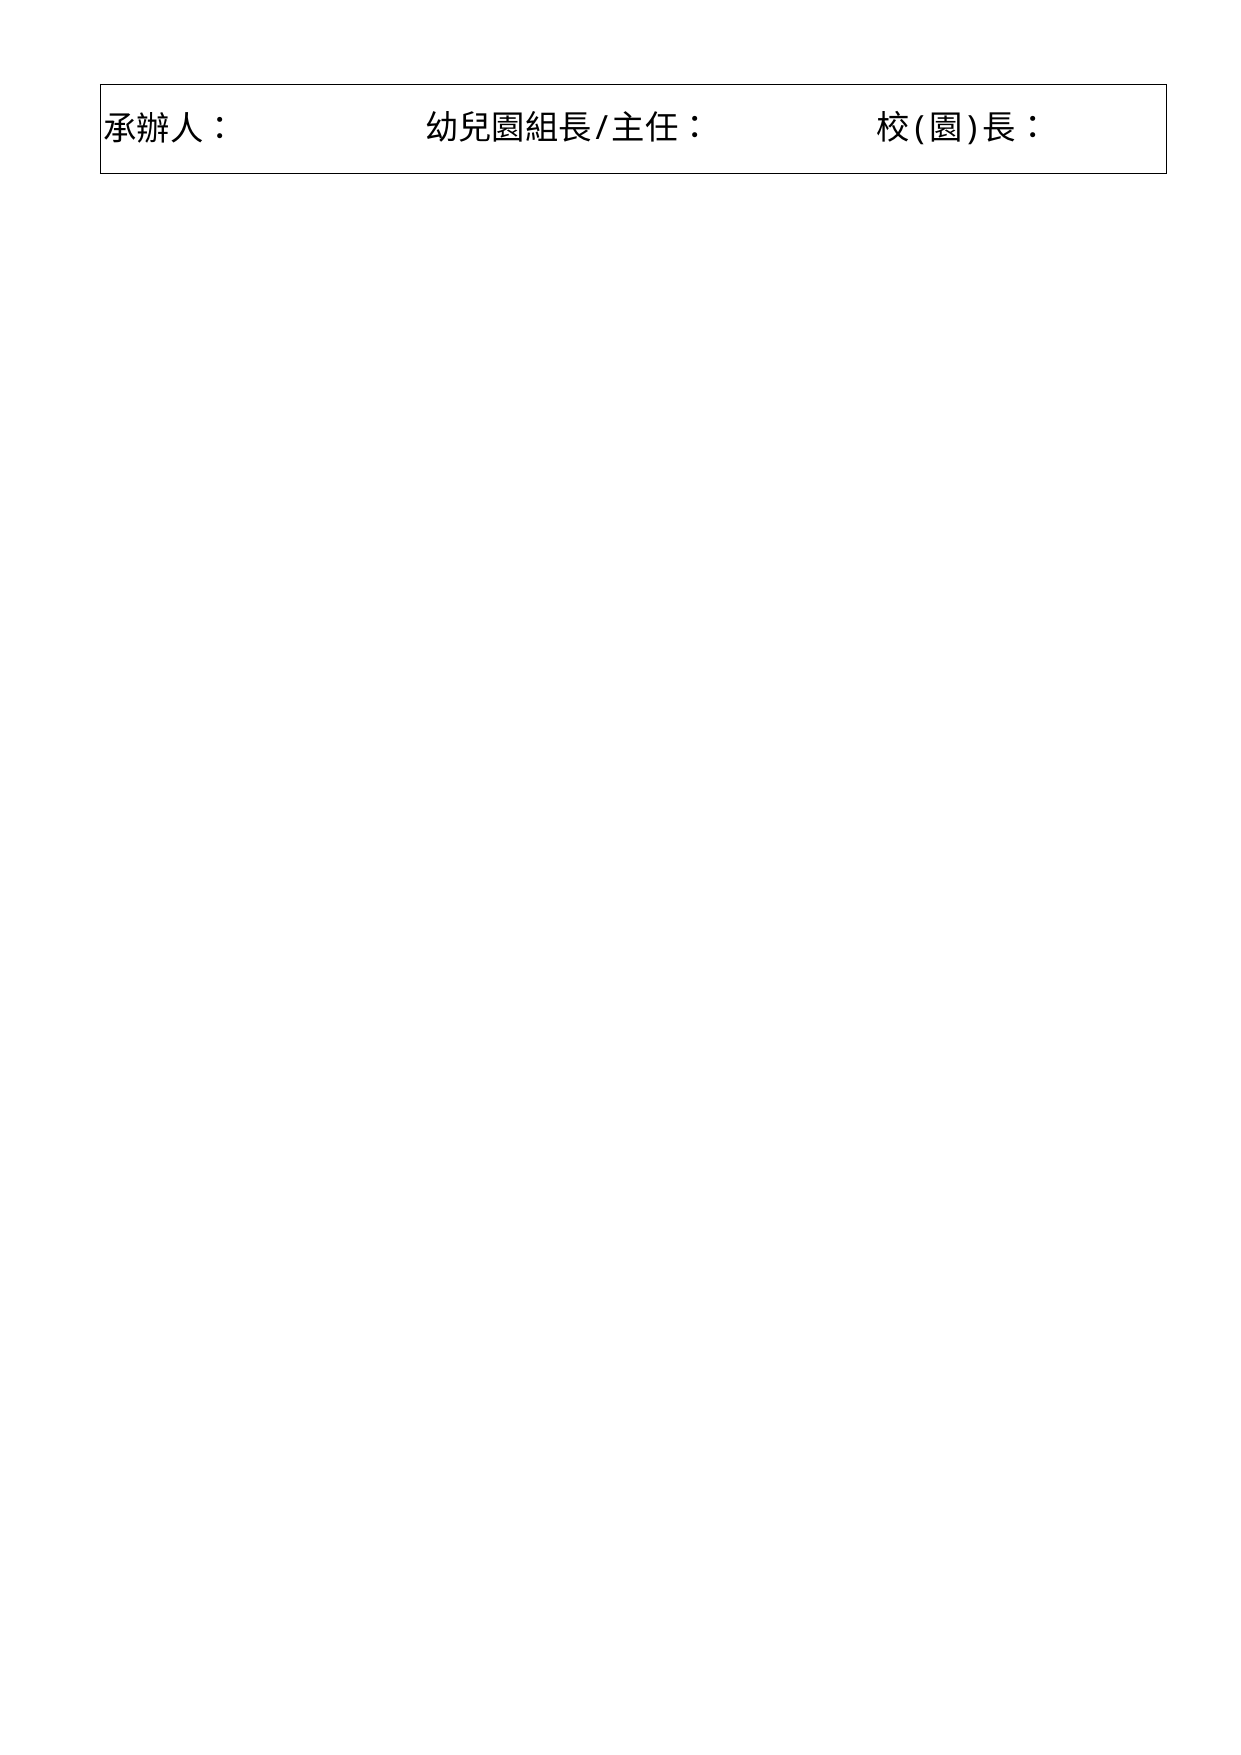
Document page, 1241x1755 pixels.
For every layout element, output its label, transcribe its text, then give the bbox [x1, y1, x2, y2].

table_cell 校(園)長： [760, 85, 1166, 172]
table_cell 承辦人： [101, 85, 422, 172]
table_cell 幼兒園組長/主任： [422, 85, 759, 172]
